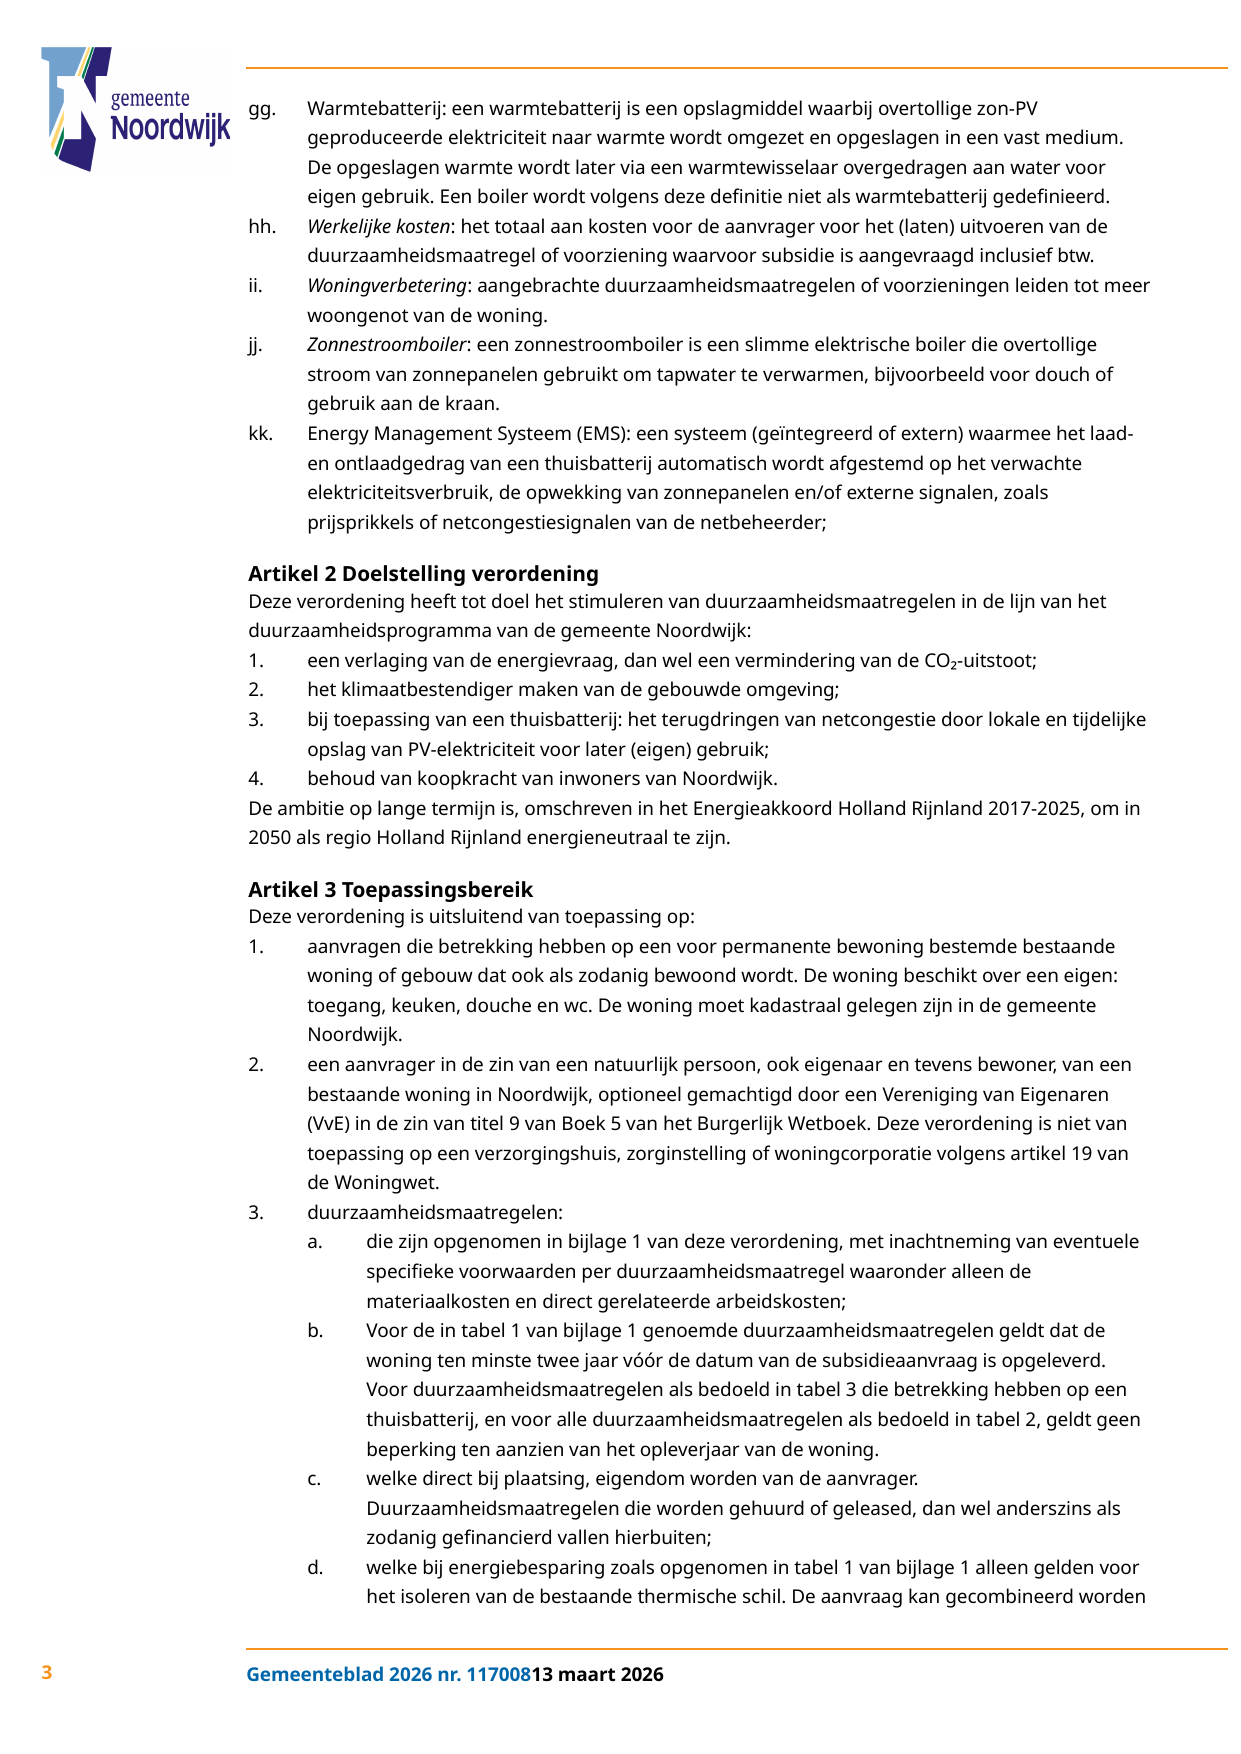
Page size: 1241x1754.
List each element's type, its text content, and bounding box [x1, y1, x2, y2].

list een aanvrager in de zin van een natuurlijk persoon, ook eigenaar en tevens bewoner, van een bestaande woning in Noordwijk, optioneel gemachtigd door een Vereniging van Eigenaren (VvE) in de zin van titel 9 van Boek 5 van het Burgerlijk Wetboek. Deze verordening is niet van toepassing op een verzorgingshuis, zorginstelling of woningcorporatie volgens artikel 19 van de Woningwet. [248, 1051, 1152, 1195]
list die zijn opgenomen in bijlage 1 van deze verordening, met inachtneming van eventuele specifieke voorwaarden per duurzaamheidsmaatregel waaronder alleen de materiaalkosten en direct gerelateerde arbeidskosten; [307, 1229, 1152, 1314]
text De ambitie op lange termijn is, omschreven in het Energieakkoord Holland Rijnland 2017-2025, om in 2050 als regio Holland Rijnland energieneutraal te zijn. [248, 795, 1152, 850]
list welke direct bij plaatsing, eigendom worden van de aanvrager. Duurzaamheidsmaatregelen die worden gehuurd of geleased, dan wel anderszins als zodanig gefinancierd vallen hierbuiten; [307, 1465, 1152, 1550]
list Voor de in tabel 1 van bijlage 1 genoemde duurzaamheidsmaatregelen geldt dat de woning ten minste twee jaar vóór de datum van de subsidieaanvraag is opgeleverd. Voor duurzaamheidsmaatregelen als bedoeld in tabel 3 die betrekking hebben op een thuisbatterij, en voor alle duurzaamheidsmaatregelen als bedoeld in tabel 2, geldt geen beperking ten aanzien van het opleverjaar van de woning. [307, 1317, 1152, 1462]
list Warmtebatterij: een warmtebatterij is een opslagmiddel waarbij overtollige zon-PV geproduceerde elektriciteit naar warmte wordt omgezet en opgeslagen in een vast medium. De opgeslagen warmte wordt later via een warmtewisselaar overgedragen aan water voor eigen gebruik. Een boiler wordt volgens deze definitie niet als warmtebatterij gedefinieerd. [248, 95, 1152, 209]
picture [41, 47, 231, 172]
list aanvragen die betrekking hebben op een voor permanente bewoning bestemde bestaande woning of gebouw dat ook als zodanig bewoond wordt. De woning beschikt over een eigen: toegang, keuken, douche en wc. De woning moet kadastraal gelegen zijn in de gemeente Noordwijk. [248, 933, 1152, 1047]
list behoud van koopkracht van inwoners van Noordwijk. [248, 765, 1152, 791]
text Deze verordening heeft tot doel het stimuleren van duurzaamheidsmaatregelen in de lijn van het duurzaamheidsprogramma van de gemeente Noordwijk: [248, 588, 1152, 643]
list Woningverbetering: aangebrachte duurzaamheidsmaatregelen of voorzieningen leiden tot meer woongenot van de woning. [248, 272, 1152, 328]
list bij toepassing van een thuisbatterij: het terugdringen van netcongestie door lokale en tijdelijke opslag van PV-elektriciteit voor later (eigen) gebruik; [248, 706, 1152, 761]
text Artikel 3 Toepassingsbereik [248, 875, 1152, 903]
text Artikel 2 Doelstelling verordening [248, 559, 1152, 588]
list het klimaatbestendiger maken van de gebouwde omgeving; [248, 677, 1152, 702]
list Werkelijke kosten: het totaal aan kosten voor de aanvrager voor het (laten) uitvoeren van de duurzaamheidsmaatregel of voorziening waarvoor subsidie is aangevraagd inclusief btw. [248, 213, 1152, 268]
list welke bij energiebesparing zoals opgenomen in tabel 1 van bijlage 1 alleen gelden voor het isoleren van de bestaande thermische schil. De aanvraag kan gecombineerd worden [307, 1554, 1152, 1609]
text Deze verordening is uitsluitend van toepassing op: [248, 903, 1152, 929]
list Zonnestroomboiler: een zonnestroomboiler is een slimme elektrische boiler die overtollige stroom van zonnepanelen gebruikt om tapwater te verwarmen, bijvoorbeeld voor douch of gebruik aan de kraan. [248, 331, 1152, 416]
list Energy Management Systeem (EMS): een systeem (geïntegreerd of extern) waarmee het laad- en ontlaadgedrag van een thuisbatterij automatisch wordt afgestemd op het verwachte elektriciteitsverbruik, de opwekking van zonnepanelen en/of externe signalen, zoals prijsprikkels of netcongestiesignalen van de netbeheerder; [248, 420, 1152, 535]
list duurzaamheidsmaatregelen: [248, 1199, 1152, 1225]
list een verlaging van de energievraag, dan wel een vermindering van de CO₂-uitstoot; [248, 647, 1152, 673]
